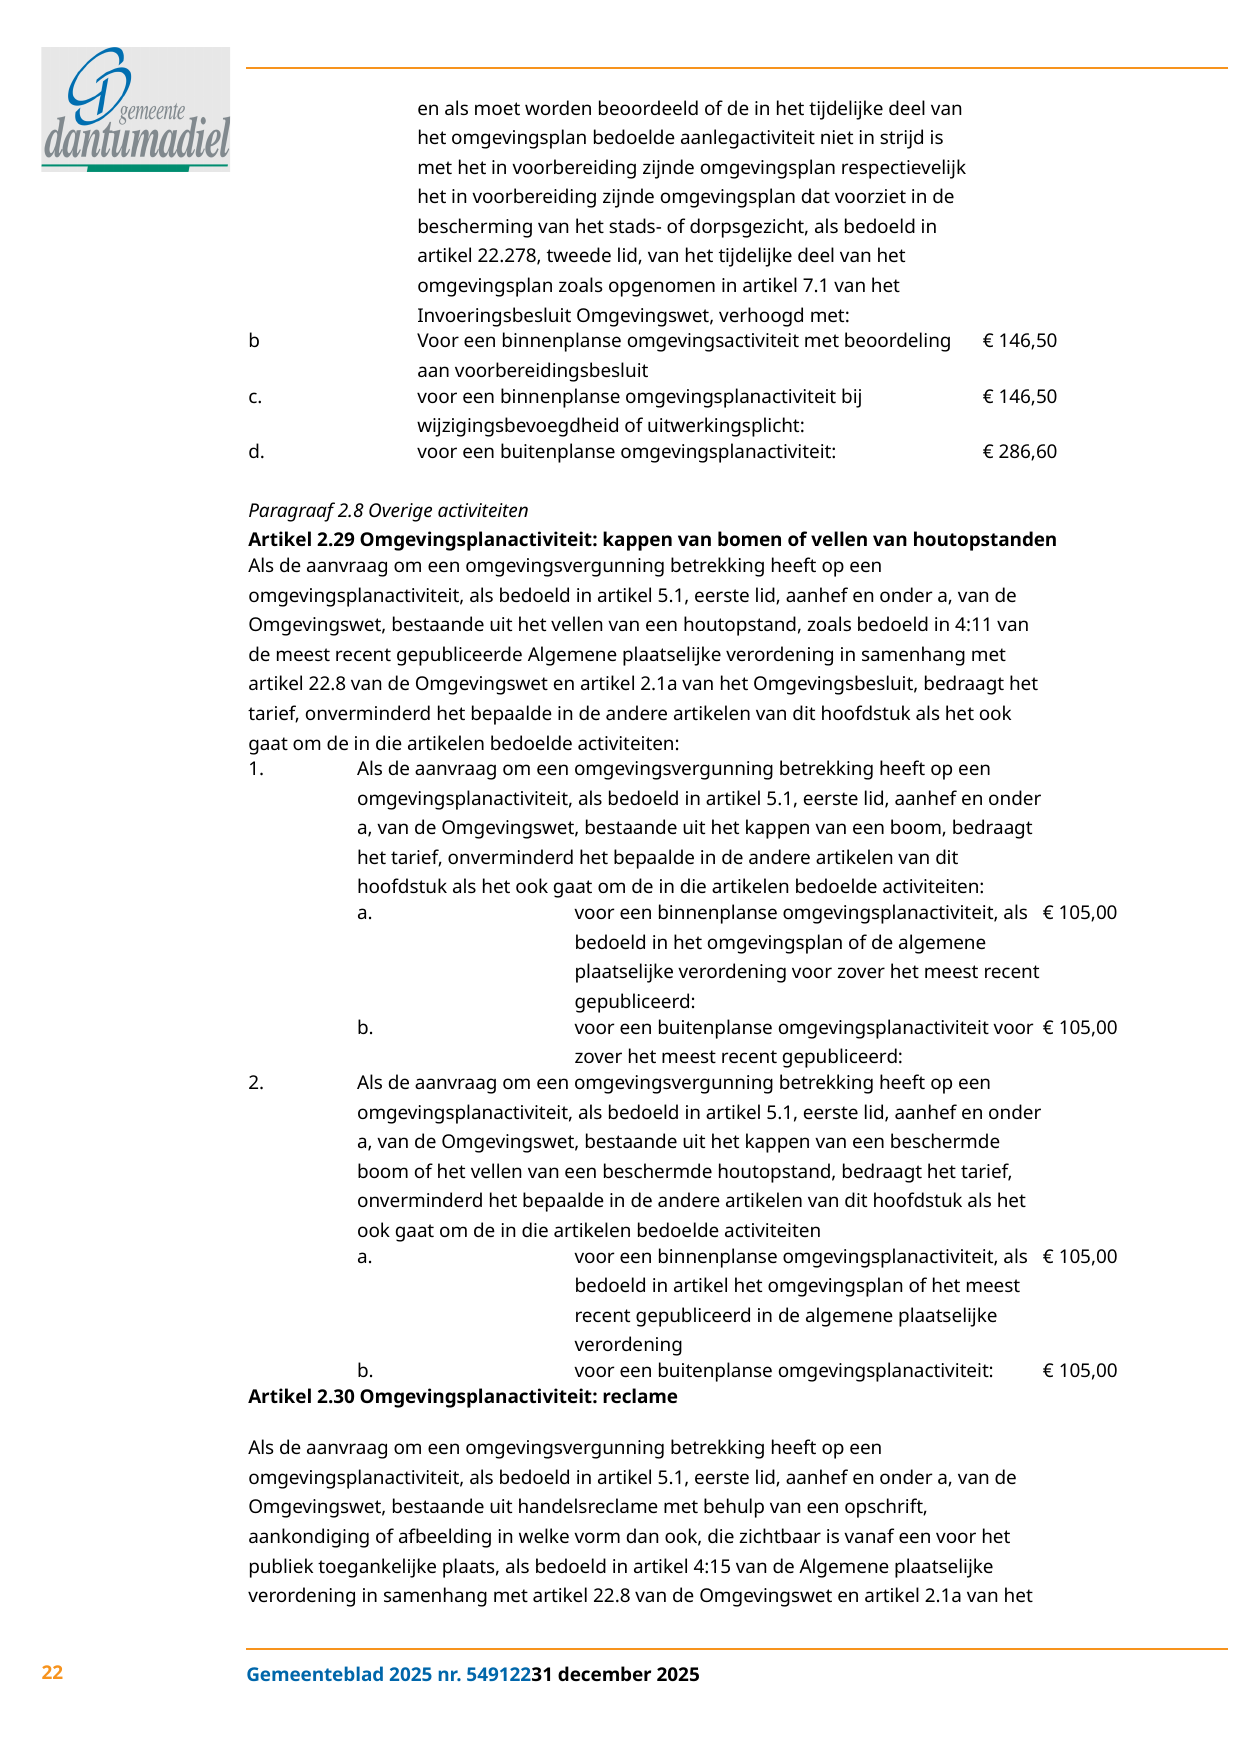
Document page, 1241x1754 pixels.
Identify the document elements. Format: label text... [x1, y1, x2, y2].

table_cell [1043, 1383, 1152, 1409]
table_cell 2. [248, 1069, 357, 1243]
text Paragraaf 2.8 Overige activiteiten [248, 497, 1152, 522]
table_cell € 146,50 [983, 328, 1152, 383]
table_cell Artikel 2.30 Omgevingsplanactiviteit: reclame [248, 1383, 1043, 1409]
table_cell 1. [248, 755, 357, 899]
table_cell [983, 95, 1152, 328]
table_cell Voor een binnenplanse omgevingsactiviteit met beoordeling aan voorbereidingsbesluit [417, 328, 983, 383]
table_cell voor een binnenplanse omgevingsplanactiviteit bij wijzigingsbevoegdheid of uitwerkingsplicht: [417, 383, 983, 438]
table_cell d. [248, 438, 417, 464]
table_cell voor een binnenplanse omgevingsplanactiviteit, als bedoeld in het omgevingsplan of de algemene plaatselijke verordening voor zover het meest recent gepubliceerd: [574, 900, 1043, 1014]
table_cell [248, 1014, 357, 1069]
table_cell [1043, 552, 1152, 755]
table_cell b. [357, 1358, 574, 1383]
table_cell Als de aanvraag om een omgevingsvergunning betrekking heeft op een omgevingsplanactiviteit, als bedoeld in artikel 5.1, eerste lid, aanhef en onder a, van de Omgevingswet, bestaande uit handelsreclame met behulp van een opschrift, aankondiging of afbeelding in welke vorm dan ook, die zichtbaar is vanaf een voor het publiek toegankelijke plaats, als bedoeld in artikel 4:15 van de Algemene plaatselijke verordening in samenhang met artikel 22.8 van de Omgevingswet en artikel 2.1a van het [248, 1435, 1043, 1608]
table_cell [1043, 1409, 1152, 1434]
table_cell € 105,00 [1043, 1358, 1152, 1383]
table_cell [1043, 1435, 1152, 1608]
table_cell b [248, 328, 417, 383]
table_header Artikel 2.29 Omgevingsplanactiviteit: kappen van bomen of vellen van houtopstanden [248, 526, 1152, 552]
table_cell c. [248, 383, 417, 438]
table_cell Als de aanvraag om een omgevingsvergunning betrekking heeft op een omgevingsplanactiviteit, als bedoeld in artikel 5.1, eerste lid, aanhef en onder a, van de Omgevingswet, bestaande uit het kappen van een boom, bedraagt het tarief, onverminderd het bepaalde in de andere artikelen van dit hoofdstuk als het ook gaat om de in die artikelen bedoelde activiteiten: [357, 755, 1043, 899]
table_cell € 105,00 [1043, 1243, 1152, 1357]
table_cell € 105,00 [1043, 1014, 1152, 1069]
table_cell voor een buitenplanse omgevingsplanactiviteit: [417, 438, 983, 464]
picture [41, 47, 231, 172]
table_cell [248, 1409, 1043, 1434]
table_cell voor een binnenplanse omgevingsplanactiviteit, als bedoeld in artikel het omgevingsplan of het meest recent gepubliceerd in de algemene plaatselijke verordening [574, 1243, 1043, 1357]
table_cell voor een buitenplanse omgevingsplanactiviteit: [574, 1358, 1043, 1383]
table_cell [248, 1358, 357, 1383]
table_cell [248, 900, 357, 1014]
table_cell [248, 1243, 357, 1357]
table_cell € 146,50 [983, 383, 1152, 438]
table_cell a. [357, 1243, 574, 1357]
table_cell € 105,00 [1043, 900, 1152, 1014]
table_cell [248, 95, 417, 328]
table_cell Als de aanvraag om een omgevingsvergunning betrekking heeft op een omgevingsplanactiviteit, als bedoeld in artikel 5.1, eerste lid, aanhef en onder a, van de Omgevingswet, bestaande uit het kappen van een beschermde boom of het vellen van een beschermde houtopstand, bedraagt het tarief, onverminderd het bepaalde in de andere artikelen van dit hoofdstuk als het ook gaat om de in die artikelen bedoelde activiteiten [357, 1069, 1043, 1243]
table_cell voor een buitenplanse omgevingsplanactiviteit voor zover het meest recent gepubliceerd: [574, 1014, 1043, 1069]
table_cell [1043, 1069, 1152, 1243]
table_cell € 286,60 [983, 438, 1152, 464]
table_cell en als moet worden beoordeeld of de in het tijdelijke deel van het omgevingsplan bedoelde aanlegactiviteit niet in strijd is met het in voorbereiding zijnde omgevingsplan respectievelijk het in voorbereiding zijnde omgevingsplan dat voorziet in de bescherming van het stads- of dorpsgezicht, als bedoeld in artikel 22.278, tweede lid, van het tijdelijke deel van het omgevingsplan zoals opgenomen in artikel 7.1 van het Invoeringsbesluit Omgevingswet, verhoogd met: [417, 95, 983, 328]
table_cell b. [357, 1014, 574, 1069]
table_cell Als de aanvraag om een omgevingsvergunning betrekking heeft op een omgevingsplanactiviteit, als bedoeld in artikel 5.1, eerste lid, aanhef en onder a, van de Omgevingswet, bestaande uit het vellen van een houtopstand, zoals bedoeld in 4:11 van de meest recent gepubliceerde Algemene plaatselijke verordening in samenhang met artikel 22.8 van de Omgevingswet en artikel 2.1a van het Omgevingsbesluit, bedraagt het tarief, onverminderd het bepaalde in de andere artikelen van dit hoofdstuk als het ook gaat om de in die artikelen bedoelde activiteiten: [248, 552, 1043, 755]
table_cell [1043, 755, 1152, 899]
table_cell a. [357, 900, 574, 1014]
